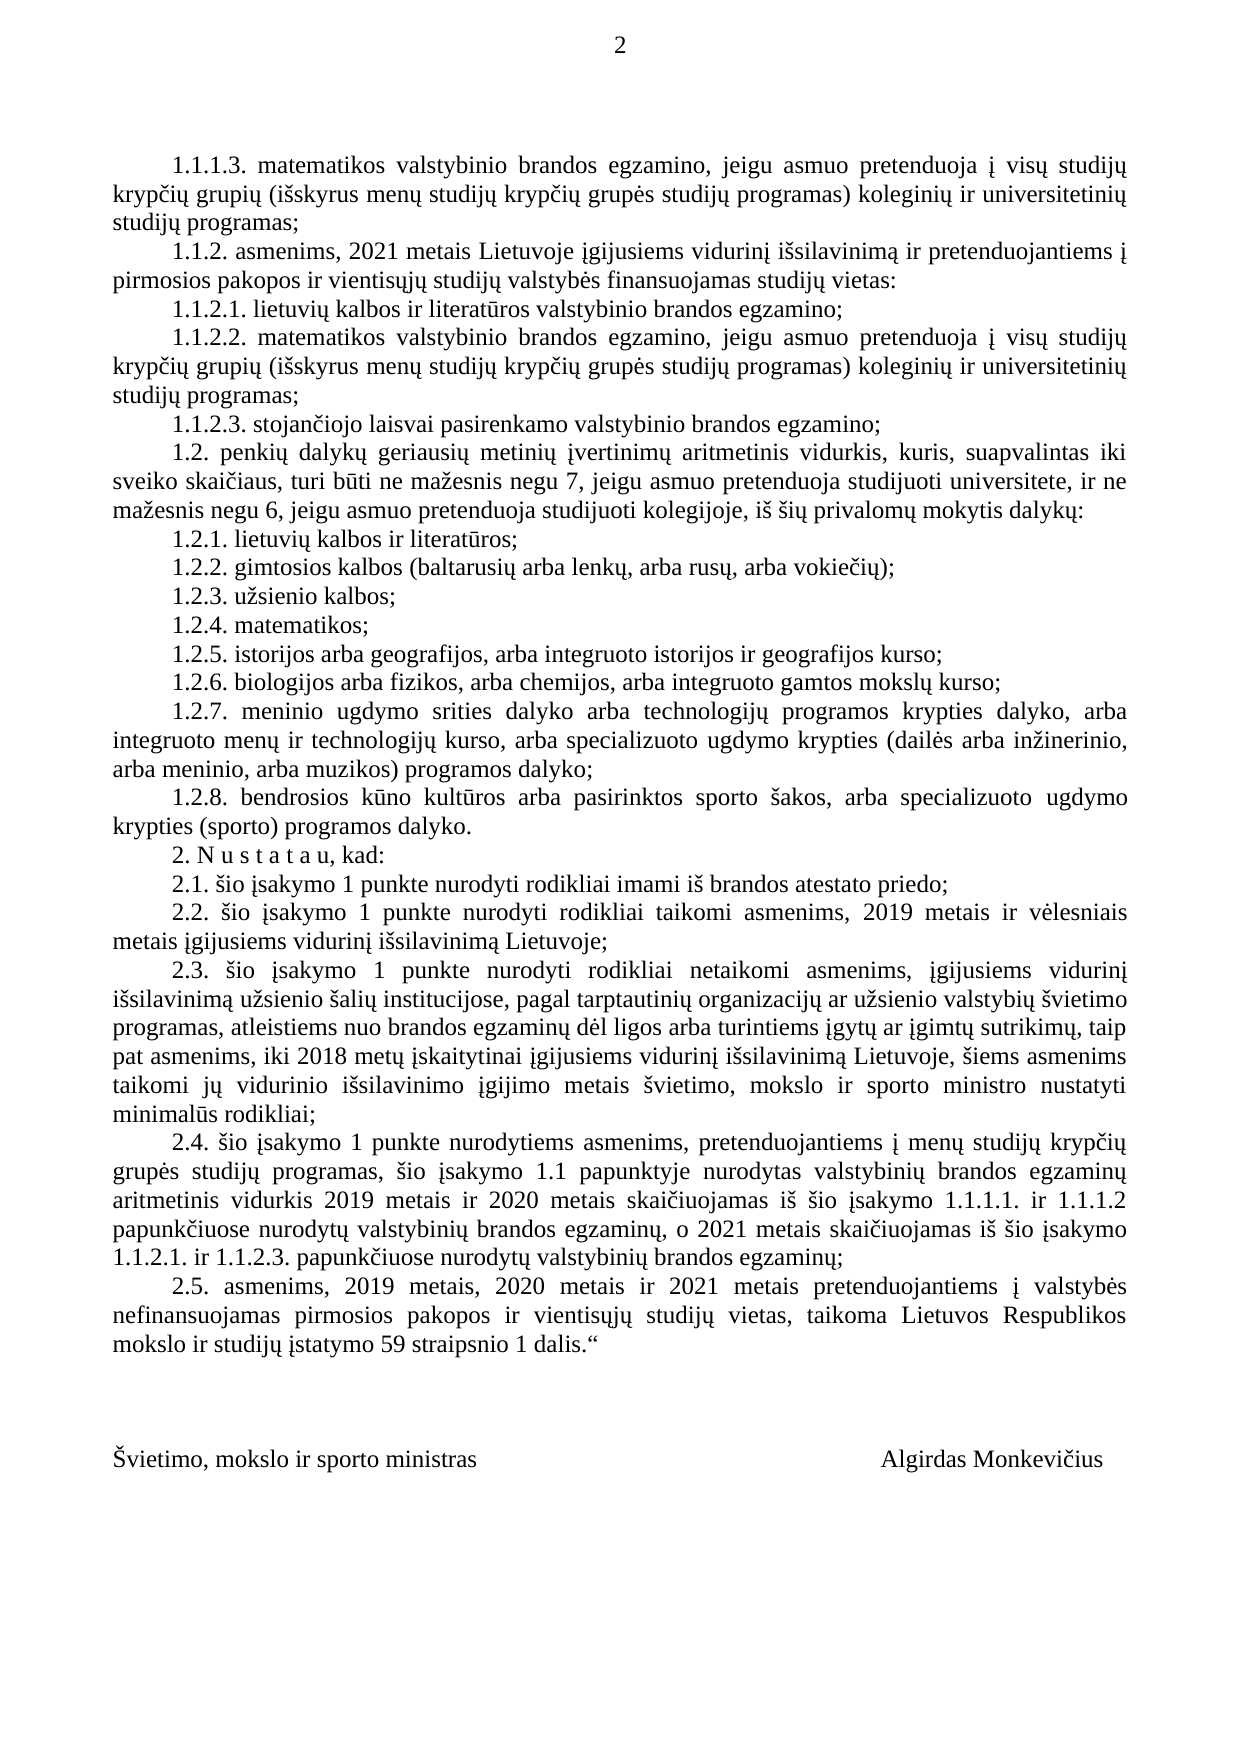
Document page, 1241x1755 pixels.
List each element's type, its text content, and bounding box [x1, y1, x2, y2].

text 1.2.6. biologijos arba fizikos, arba chemijos, arba integruoto gamtos mokslų kurso; [112, 667, 1128, 696]
text 2.1. šio įsakymo 1 punkte nurodyti rodikliai imami iš brandos atestato priedo; [112, 869, 1128, 897]
text 1.1.1.3. matematikos valstybinio brandos egzamino, jeigu asmuo pretenduoja į visų studijų krypčių grupių (išskyrus menų studijų krypčių grupės studijų programas) koleginių ir universitetinių studijų programas; [112, 150, 1128, 236]
text 1.2.1. lietuvių kalbos ir literatūros; [112, 524, 1128, 552]
text 1.2.4. matematikos; [112, 610, 1128, 639]
text 2.4. šio įsakymo 1 punkte nurodytiems asmenims, pretenduojantiems į menų studijų krypčių grupės studijų programas, šio įsakymo 1.1 papunktyje nurodytas valstybinių brandos egzaminų aritmetinis vidurkis 2019 metais ir 2020 metais skaičiuojamas iš šio įsakymo 1.1.1.1. ir 1.1.1.2 papunkčiuose nurodytų valstybinių brandos egzaminų, o 2021 metais skaičiuojamas iš šio įsakymo 1.1.2.1. ir 1.1.2.3. papunkčiuose nurodytų valstybinių brandos egzaminų; [112, 1127, 1128, 1271]
text 1.2.3. užsienio kalbos; [112, 581, 1128, 610]
text 1.1.2. asmenims, 2021 metais Lietuvoje įgijusiems vidurinį išsilavinimą ir pretenduojantiems į pirmosios pakopos ir vientisųjų studijų valstybės finansuojamas studijų vietas: [112, 236, 1128, 294]
text 1.2.7. meninio ugdymo srities dalyko arba technologijų programos krypties dalyko, arba integruoto menų ir technologijų kurso, arba specializuoto ugdymo krypties (dailės arba inžinerinio, arba meninio, arba muzikos) programos dalyko; [112, 696, 1128, 782]
text 2.3. šio įsakymo 1 punkte nurodyti rodikliai netaikomi asmenims, įgijusiems vidurinį išsilavinimą užsienio šalių institucijose, pagal tarptautinių organizacijų ar užsienio valstybių švietimo programas, atleistiems nuo brandos egzaminų dėl ligos arba turintiems įgytų ar įgimtų sutrikimų, taip pat asmenims, iki 2018 metų įskaitytinai įgijusiems vidurinį išsilavinimą Lietuvoje, šiems asmenims taikomi jų vidurinio išsilavinimo įgijimo metais švietimo, mokslo ir sporto ministro nustatyti minimalūs rodikliai; [112, 955, 1128, 1127]
text 1.1.2.2. matematikos valstybinio brandos egzamino, jeigu asmuo pretenduoja į visų studijų krypčių grupių (išskyrus menų studijų krypčių grupės studijų programas) koleginių ir universitetinių studijų programas; [112, 322, 1128, 409]
text 1.1.2.3. stojančiojo laisvai pasirenkamo valstybinio brandos egzamino; [112, 409, 1128, 437]
text 2.5. asmenims, 2019 metais, 2020 metais ir 2021 metais pretenduojantiems į valstybės nefinansuojamas pirmosios pakopos ir vientisųjų studijų vietas, taikoma Lietuvos Respublikos mokslo ir studijų įstatymo 59 straipsnio 1 dalis.“ [112, 1271, 1128, 1357]
text 2. N u s t a t a u, kad: [112, 840, 1128, 869]
text 1.1.2.1. lietuvių kalbos ir literatūros valstybinio brandos egzamino; [112, 294, 1128, 322]
text 1.2.5. istorijos arba geografijos, arba integruoto istorijos ir geografijos kurso; [112, 639, 1128, 667]
text Švietimo, mokslo ir sporto ministras Algirdas Monkevičius [112, 1444, 1128, 1472]
text 1.2. penkių dalykų geriausių metinių įvertinimų aritmetinis vidurkis, kuris, suapvalintas iki sveiko skaičiaus, turi būti ne mažesnis negu 7, jeigu asmuo pretenduoja studijuoti universitete, ir ne mažesnis negu 6, jeigu asmuo pretenduoja studijuoti kolegijoje, iš šių privalomų mokytis dalykų: [112, 437, 1128, 524]
text 1.2.2. gimtosios kalbos (baltarusių arba lenkų, arba rusų, arba vokiečių); [112, 552, 1128, 581]
text 1.2.8. bendrosios kūno kultūros arba pasirinktos sporto šakos, arba specializuoto ugdymo krypties (sporto) programos dalyko. [112, 782, 1128, 840]
text 2.2. šio įsakymo 1 punkte nurodyti rodikliai taikomi asmenims, 2019 metais ir vėlesniais metais įgijusiems vidurinį išsilavinimą Lietuvoje; [112, 897, 1128, 955]
